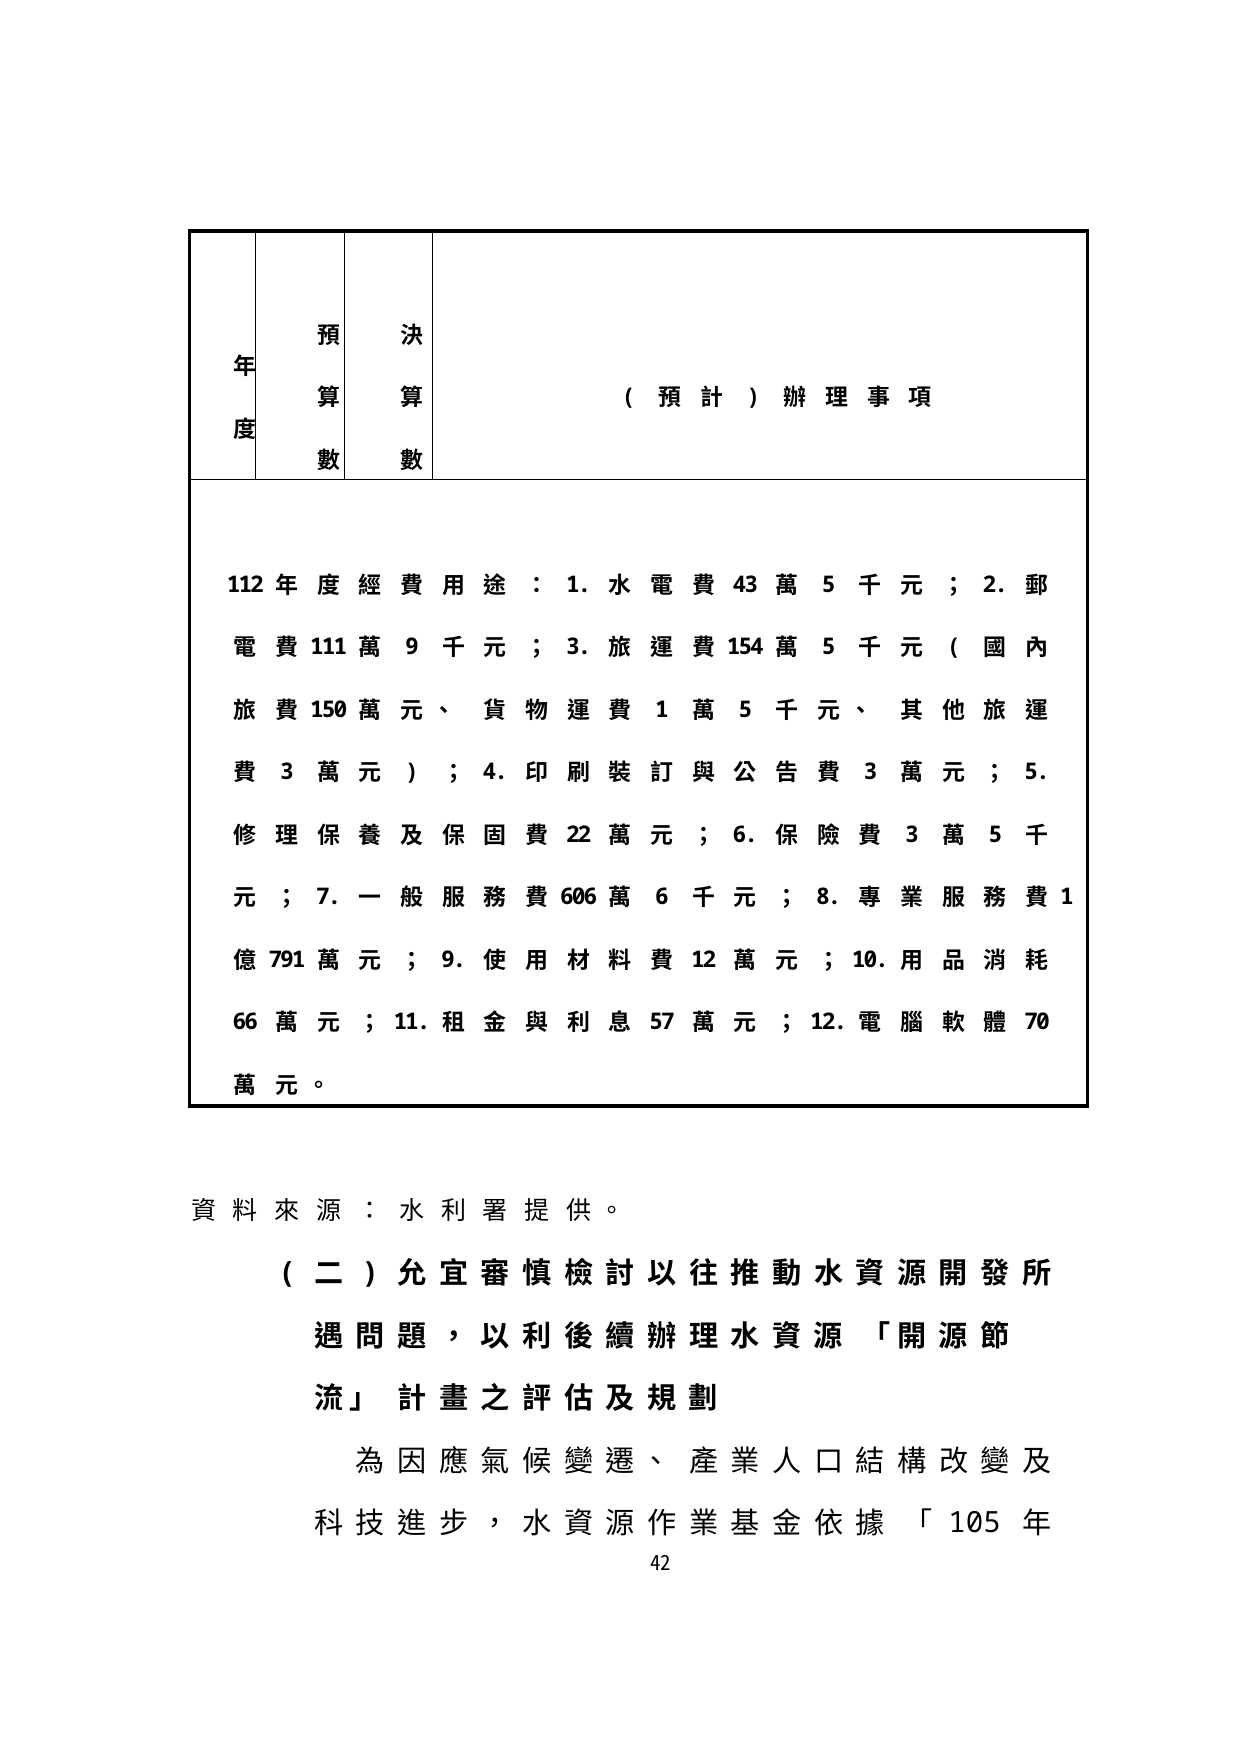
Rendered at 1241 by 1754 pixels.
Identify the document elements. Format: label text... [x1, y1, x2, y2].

text (二)允宜審慎檢討以往推動水資源開發所遇問題，以利後續辦理水資源「開源節流」計畫之評估及規劃 [242, 1229, 1058, 1417]
text 資料來源：水利署提供。 [176, 1167, 1028, 1229]
text 為因應氣候變遷、產業人口結構改變及科技進步，水資源作業基金依據「105年 [271, 1417, 1058, 1542]
table_header 年度 [191, 233, 255, 479]
table_header (預計)辦理事項 [433, 233, 1086, 479]
table_header 決算數 [345, 233, 432, 479]
table_header 預算數 [256, 233, 344, 479]
table_cell 112年度經費用途：1.水電費43萬5千元；2.郵電費111萬9千元；3.旅運費154萬5千元(國內旅費150萬元、貨物運費1萬5千元、其他旅運費3萬元)；4.印刷裝訂與公告費3萬元；5.修理保養及保固費22萬元；6.保險費3萬5千元；7.一般服務費606萬6千元；8.專業服務費1億791萬元；9.使用材料費12萬元；10.用品消耗66萬元；11.租金與利息57萬元；12.電腦軟體70萬元。 [191, 480, 1086, 1104]
